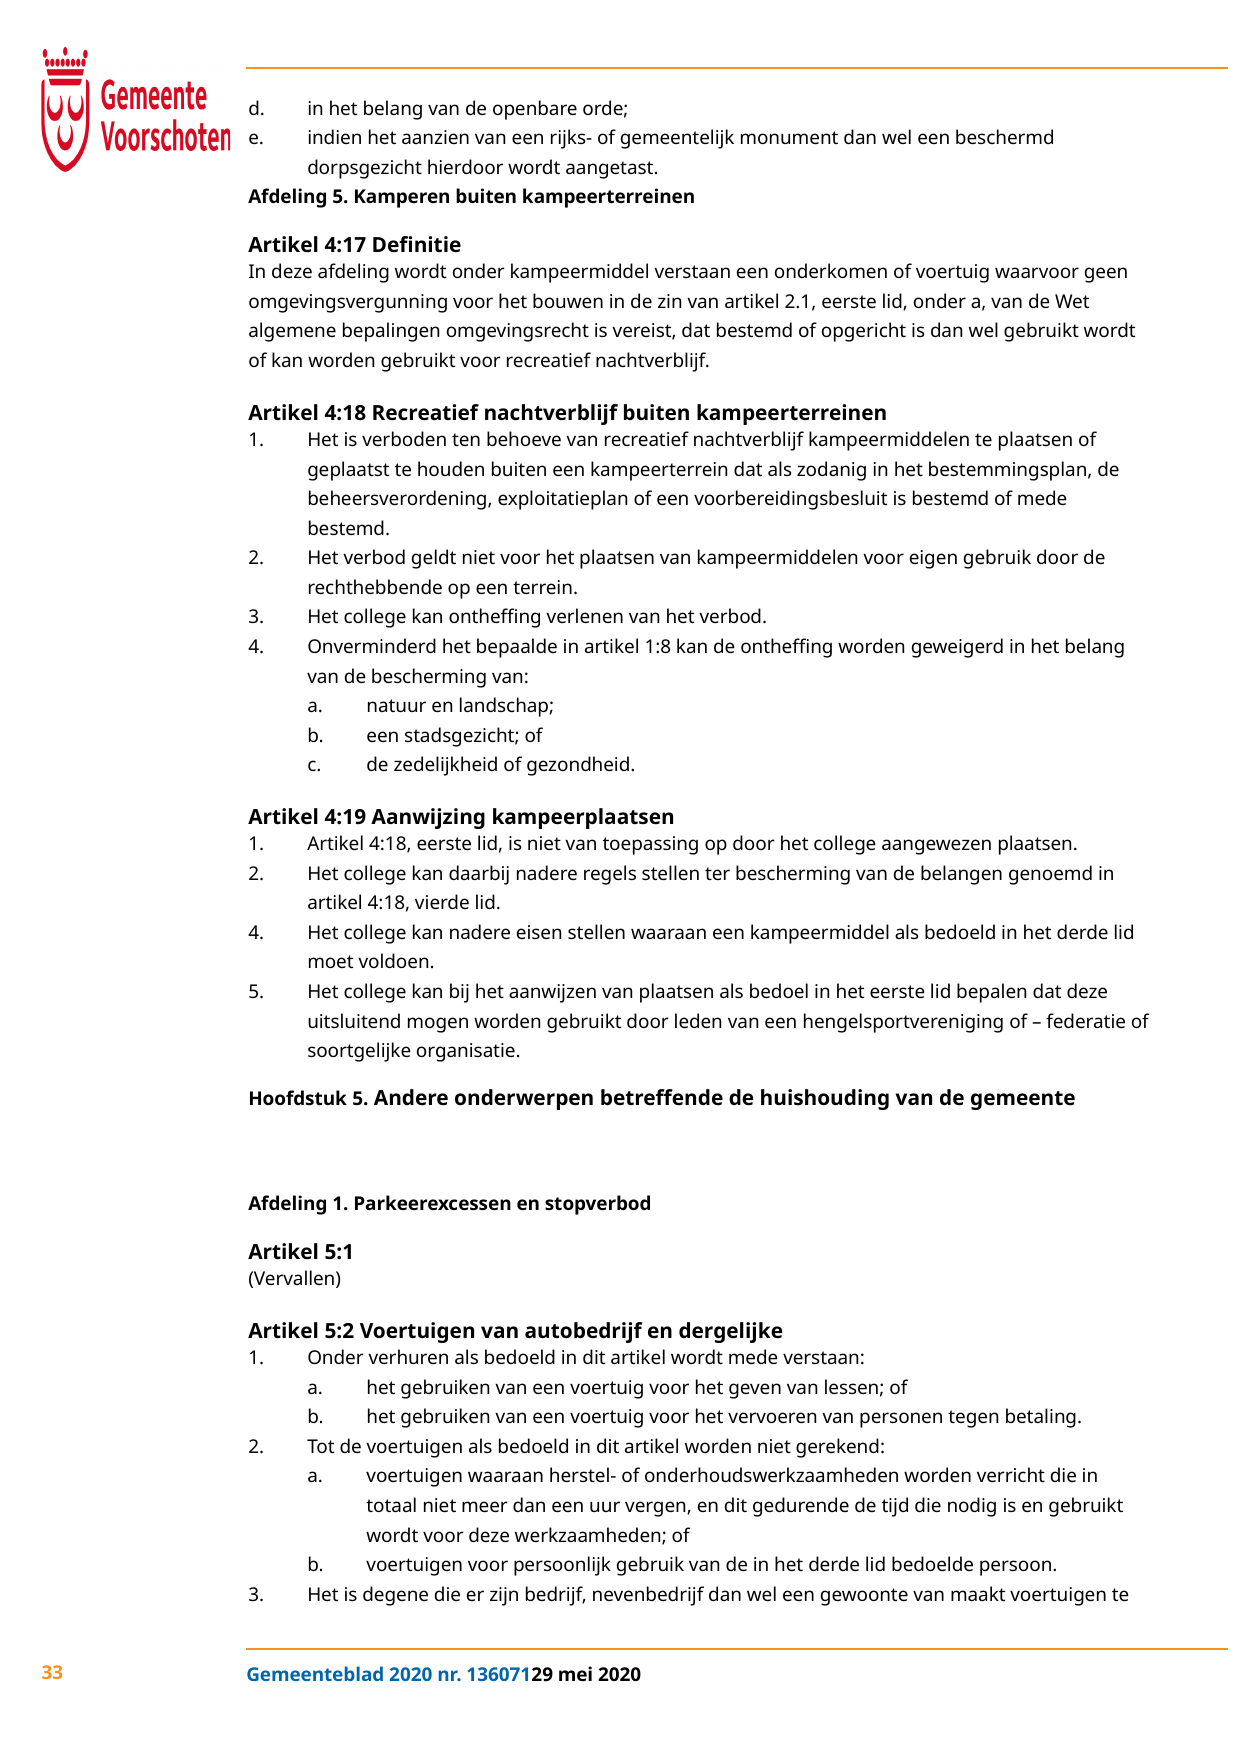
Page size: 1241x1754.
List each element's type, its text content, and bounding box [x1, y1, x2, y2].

list Het is degene die er zijn bedrijf, nevenbedrijf dan wel een gewoonte van maakt voertuigen te [248, 1581, 1152, 1607]
list Tot de voertuigen als bedoeld in dit artikel worden niet gerekend: [248, 1433, 1152, 1459]
list Het college kan bij het aanwijzen van plaatsen als bedoel in het eerste lid bepalen dat deze uitsluitend mogen worden gebruikt door leden van een hengelsportvereniging of – federatie of soortgelijke organisatie. [248, 978, 1152, 1063]
list natuur en landschap; [307, 692, 1152, 718]
list Artikel 4:18, eerste lid, is niet van toepassing op door het college aangewezen plaatsen. [248, 830, 1152, 856]
text In deze afdeling wordt onder kampeermiddel verstaan een onderkomen of voertuig waarvoor geen omgevingsvergunning voor het bouwen in de zin van artikel 2.1, eerste lid, onder a, van de Wet algemene bepalingen omgevingsrecht is vereist, dat bestemd of opgericht is dan wel gebruikt wordt of kan worden gebruikt voor recreatief nachtverblijf. [248, 258, 1152, 373]
text Afdeling 1. Parkeerexcessen en stopverbod [248, 1190, 1152, 1216]
list het gebruiken van een voertuig voor het vervoeren van personen tegen betaling. [307, 1403, 1152, 1429]
list de zedelijkheid of gezondheid. [307, 752, 1152, 777]
text Artikel 5:1 [248, 1237, 1152, 1265]
text (Vervallen) [248, 1265, 1152, 1291]
list Het is verboden ten behoeve van recreatief nachtverblijf kampeermiddelen te plaatsen of geplaatst te houden buiten een kampeerterrein dat als zodanig in het bestemmingsplan, de beheersverordening, exploitatieplan of een voorbereidingsbesluit is bestemd of mede bestemd. [248, 426, 1152, 541]
list Het college kan daarbij nadere regels stellen ter bescherming van de belangen genoemd in artikel 4:18, vierde lid. [248, 860, 1152, 915]
list voertuigen waaraan herstel- of onderhoudswerkzaamheden worden verricht die in totaal niet meer dan een uur vergen, en dit gedurende de tijd die nodig is en gebruikt wordt voor deze werkzaamheden; of [307, 1463, 1152, 1547]
text Artikel 5:2 Voertuigen van autobedrijf en dergelijke [248, 1316, 1152, 1344]
list een stadsgezicht; of [307, 722, 1152, 748]
list Onder verhuren als bedoeld in dit artikel wordt mede verstaan: [248, 1344, 1152, 1370]
list in het belang van de openbare orde; [248, 95, 1152, 121]
text Hoofdstuk 5. Andere onderwerpen betreffende de huishouding van de gemeente [248, 1083, 1152, 1112]
text Afdeling 5. Kamperen buiten kampeerterreinen [248, 183, 1152, 209]
list Het verbod geldt niet voor het plaatsen van kampeermiddelen voor eigen gebruik door de rechthebbende op een terrein. [248, 544, 1152, 600]
list Het college kan nadere eisen stellen waaraan een kampeermiddel als bedoeld in het derde lid moet voldoen. [248, 919, 1152, 974]
list het gebruiken van een voertuig voor het geven van lessen; of [307, 1374, 1152, 1399]
picture [41, 47, 231, 172]
list indien het aanzien van een rijks- of gemeentelijk monument dan wel een beschermd dorpsgezicht hierdoor wordt aangetast. [248, 124, 1152, 180]
text Artikel 4:18 Recreatief nachtverblijf buiten kampeerterreinen [248, 398, 1152, 426]
list voertuigen voor persoonlijk gebruik van de in het derde lid bedoelde persoon. [307, 1551, 1152, 1577]
text Artikel 4:19 Aanwijzing kampeerplaatsen [248, 802, 1152, 830]
text Artikel 4:17 Definitie [248, 230, 1152, 258]
list Onverminderd het bepaalde in artikel 1:8 kan de ontheffing worden geweigerd in het belang van de bescherming van: [248, 633, 1152, 688]
list Het college kan ontheffing verlenen van het verbod. [248, 604, 1152, 629]
